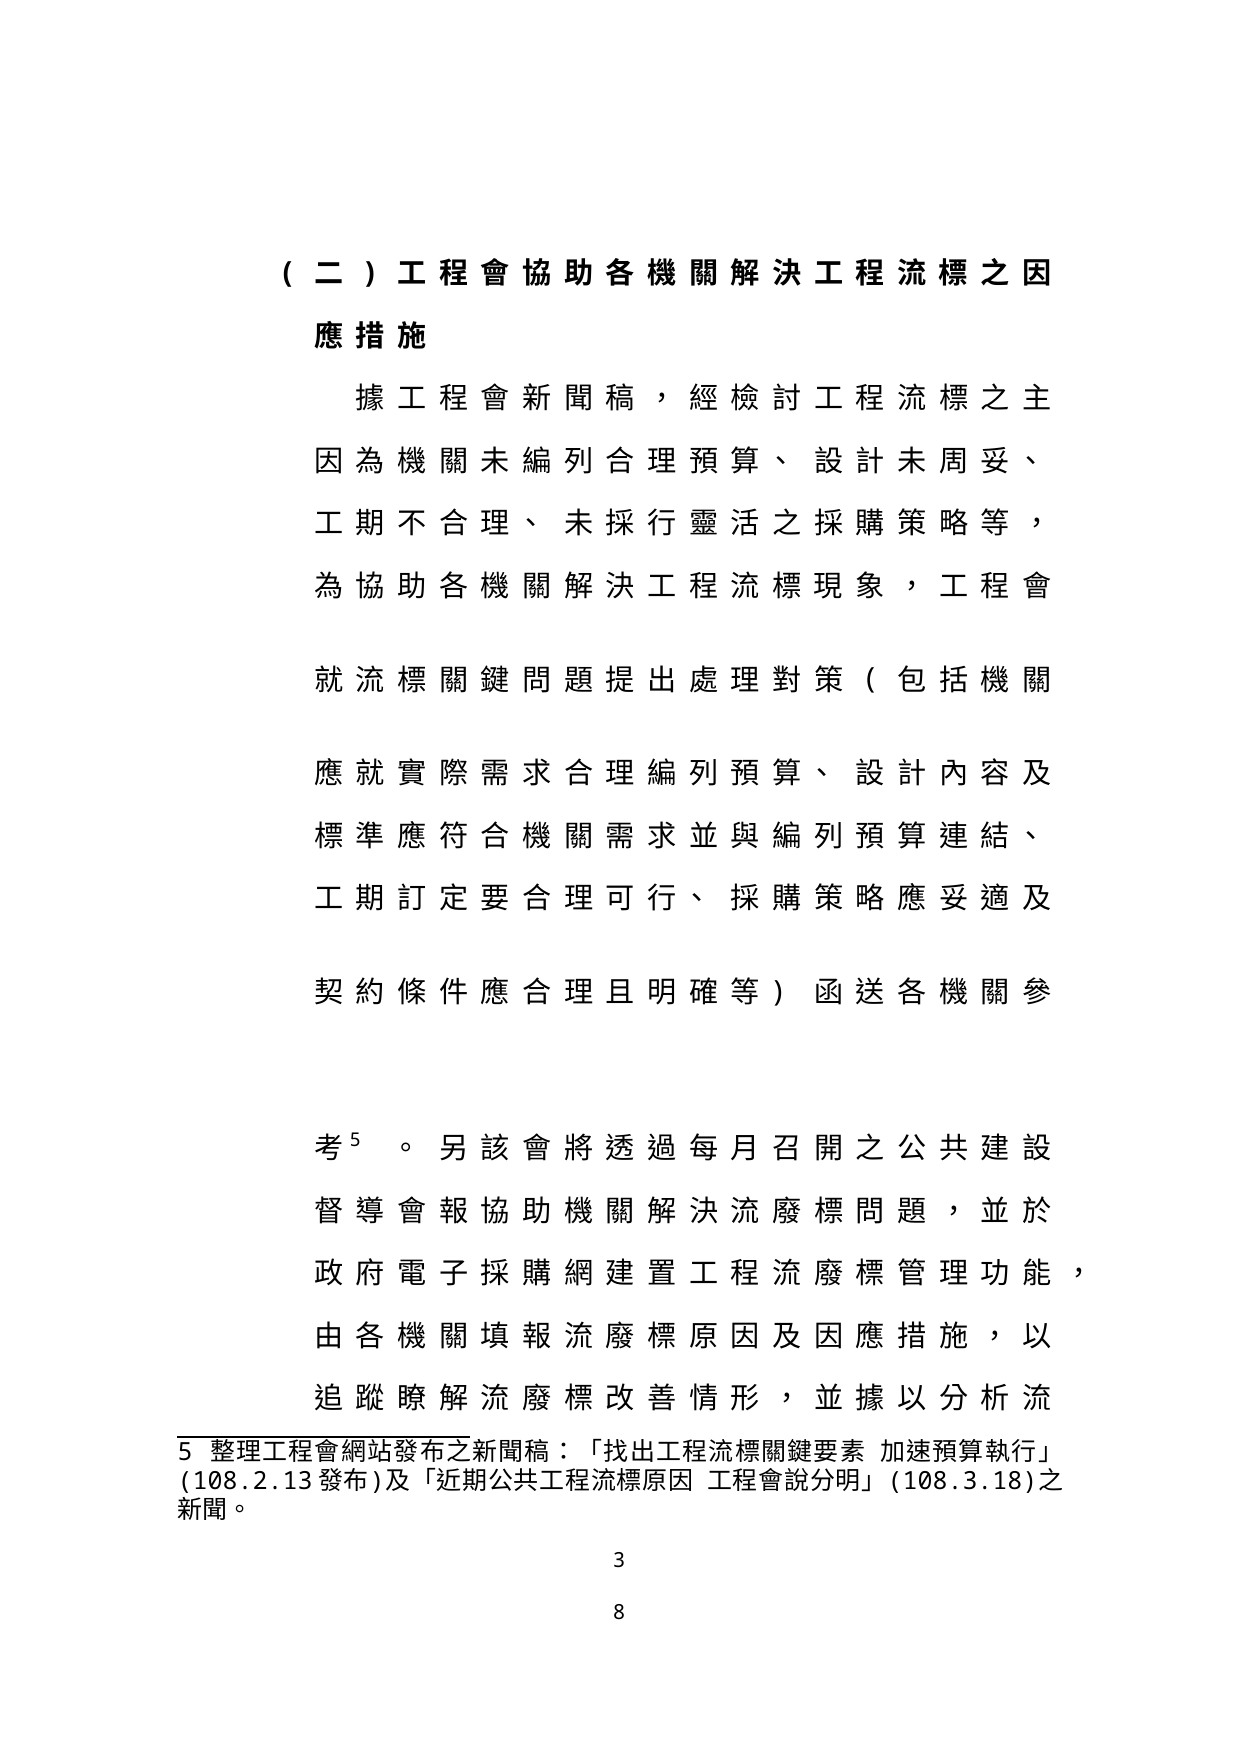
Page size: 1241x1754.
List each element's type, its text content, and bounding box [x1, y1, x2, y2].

text 據工程會新聞稿，經檢討工程流標之主因為機關未編列合理預算、設計未周妥、工期不合理、未採行靈活之採購策略等，為協助各機關解決工程流標現象，工程會就流標關鍵問題提出處理對策(包括機關應就實際需求合理編列預算、設計內容及標準應符合機關需求並與編列預算連結、工期訂定要合理可行、採購策略應妥適及契約條件應合理且明確等) 函送各機關參考。另該會將透過每月召開之公共建設督導會報協助機關解決流廢標問題，並於政府電子採購網建置工程流廢標管理功能，由各機關填報流廢標原因及因應措施，以追蹤瞭解流廢標改善情形，並據以分析流廢標原因，避免流廢標情事重複發生，提升採購效率。 [271, 354, 1058, 1417]
text 整理工程會網站發布之新聞稿：「找出工程流標關鍵要素 加速預算執行」(108.2.13發布)及「近期公共工程流標原因 工程會說分明」(108.3.18)之新聞。 [177, 1437, 1063, 1525]
text (二)工程會協助各機關解決工程流標之因應措施 [242, 229, 1058, 354]
